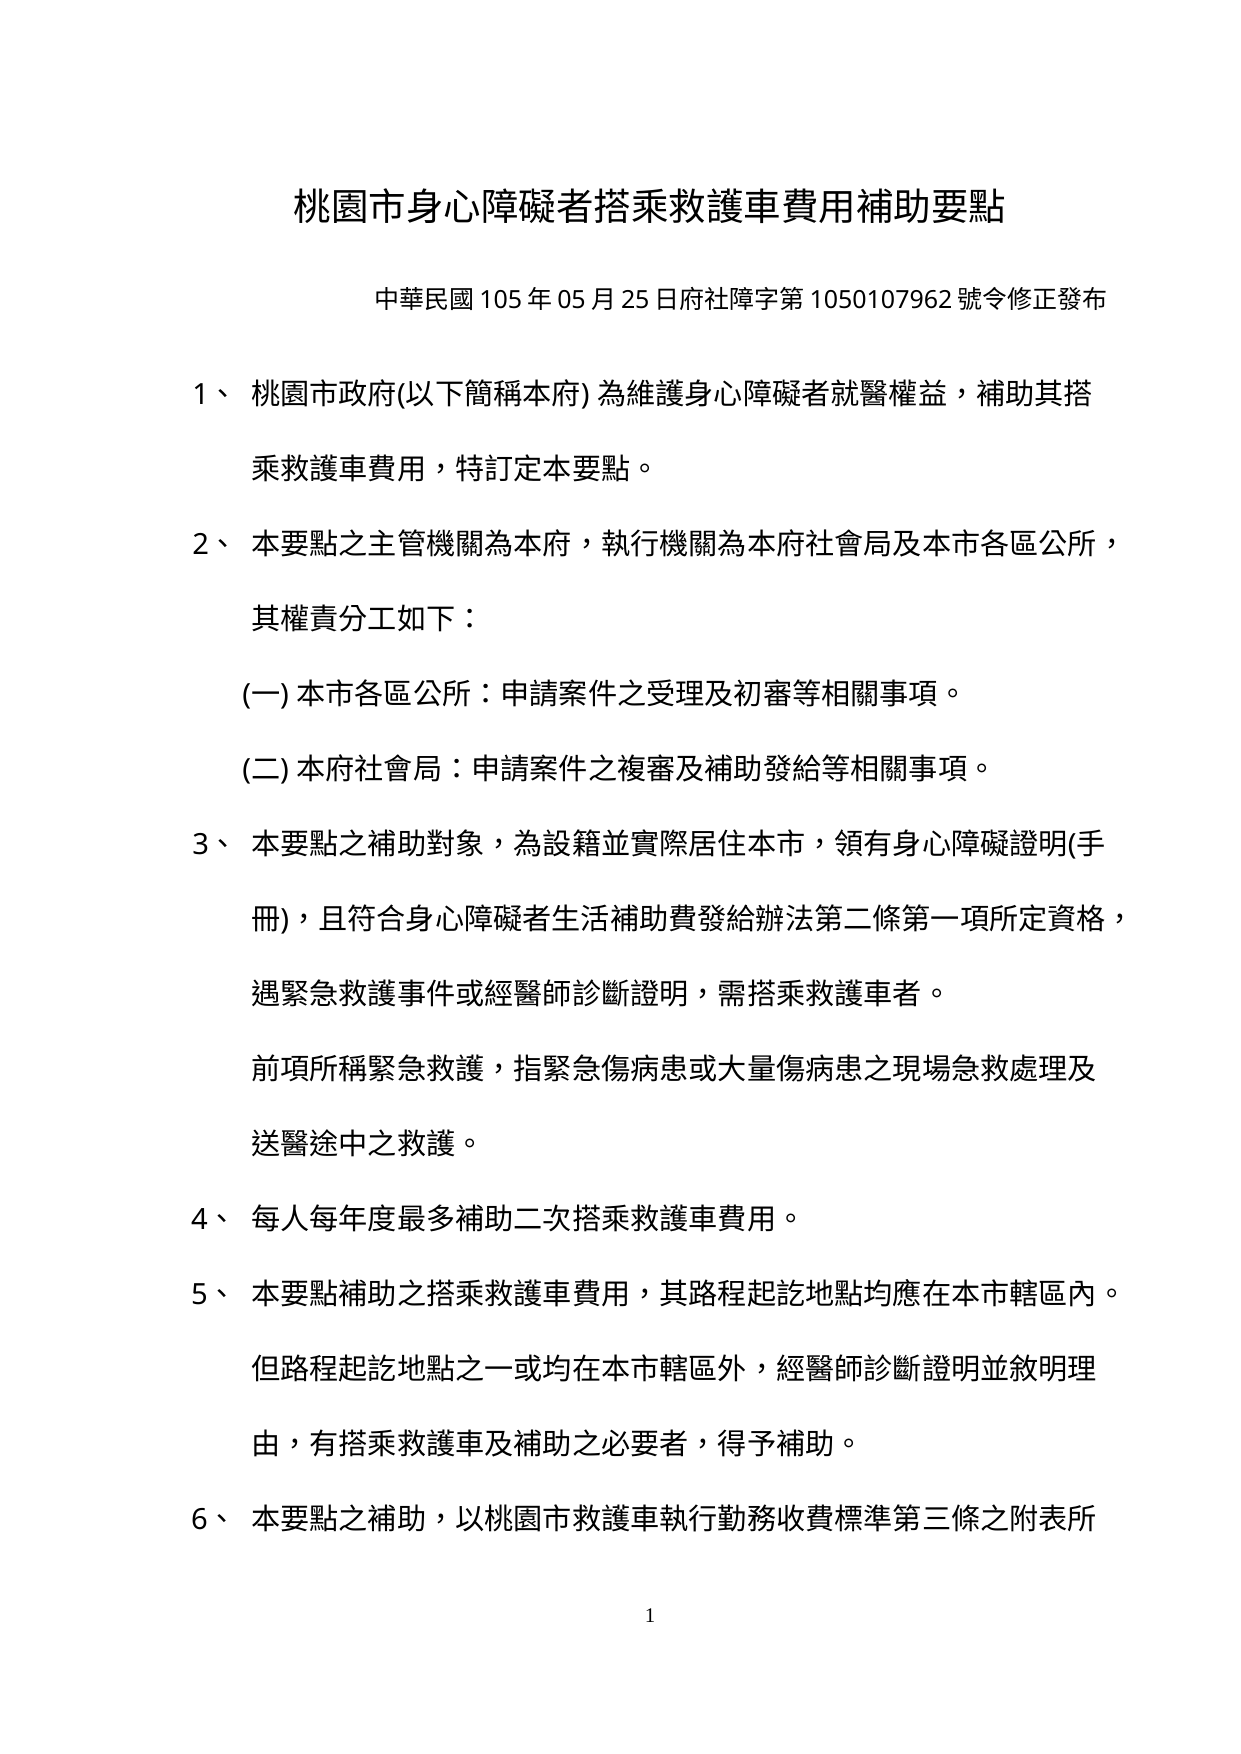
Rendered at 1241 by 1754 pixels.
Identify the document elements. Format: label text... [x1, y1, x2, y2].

list 本要點之主管機關為本府，執行機關為本府社會局及本市各區公所，其權責分工如下： [192, 504, 1107, 654]
list 本要點補助之搭乘救護車費用，其路程起訖地點均應在本市轄區內。但路程起訖地點之一或均在本市轄區外，經醫師診斷證明並敘明理由，有搭乘救護車及補助之必要者，得予補助。 [191, 1254, 1107, 1479]
text 中華民國105年05月25日府社障字第1050107962號令修正發布 [192, 279, 1107, 317]
list 每人每年度最多補助二次搭乘救護車費用。 [191, 1179, 1107, 1254]
text 桃園市身心障礙者搭乘救護車費用補助要點 [192, 167, 1107, 242]
list 本要點之補助，以桃園市救護車執行勤務收費標準第三條之附表所定收費項目為限，其補助金額，最高為該項目收費基準之二分之一。 [191, 1479, 1107, 1554]
text 前項所稱緊急救護，指緊急傷病患或大量傷病患之現場急救處理及送醫途中之救護。 [251, 1029, 1107, 1179]
text (一) 本市各區公所：申請案件之受理及初審等相關事項。 [242, 654, 1107, 729]
list 桃園市政府(以下簡稱本府) 為維護身心障礙者就醫權益，補助其搭乘救護車費用，特訂定本要點。 [192, 354, 1107, 504]
text (二) 本府社會局：申請案件之複審及補助發給等相關事項。 [242, 729, 1107, 804]
list 本要點之補助對象，為設籍並實際居住本市，領有身心障礙證明(手冊)，且符合身心障礙者生活補助費發給辦法第二條第一項所定資格，遇緊急救護事件或經醫師診斷證明，需搭乘救護車者。 [192, 804, 1107, 1029]
